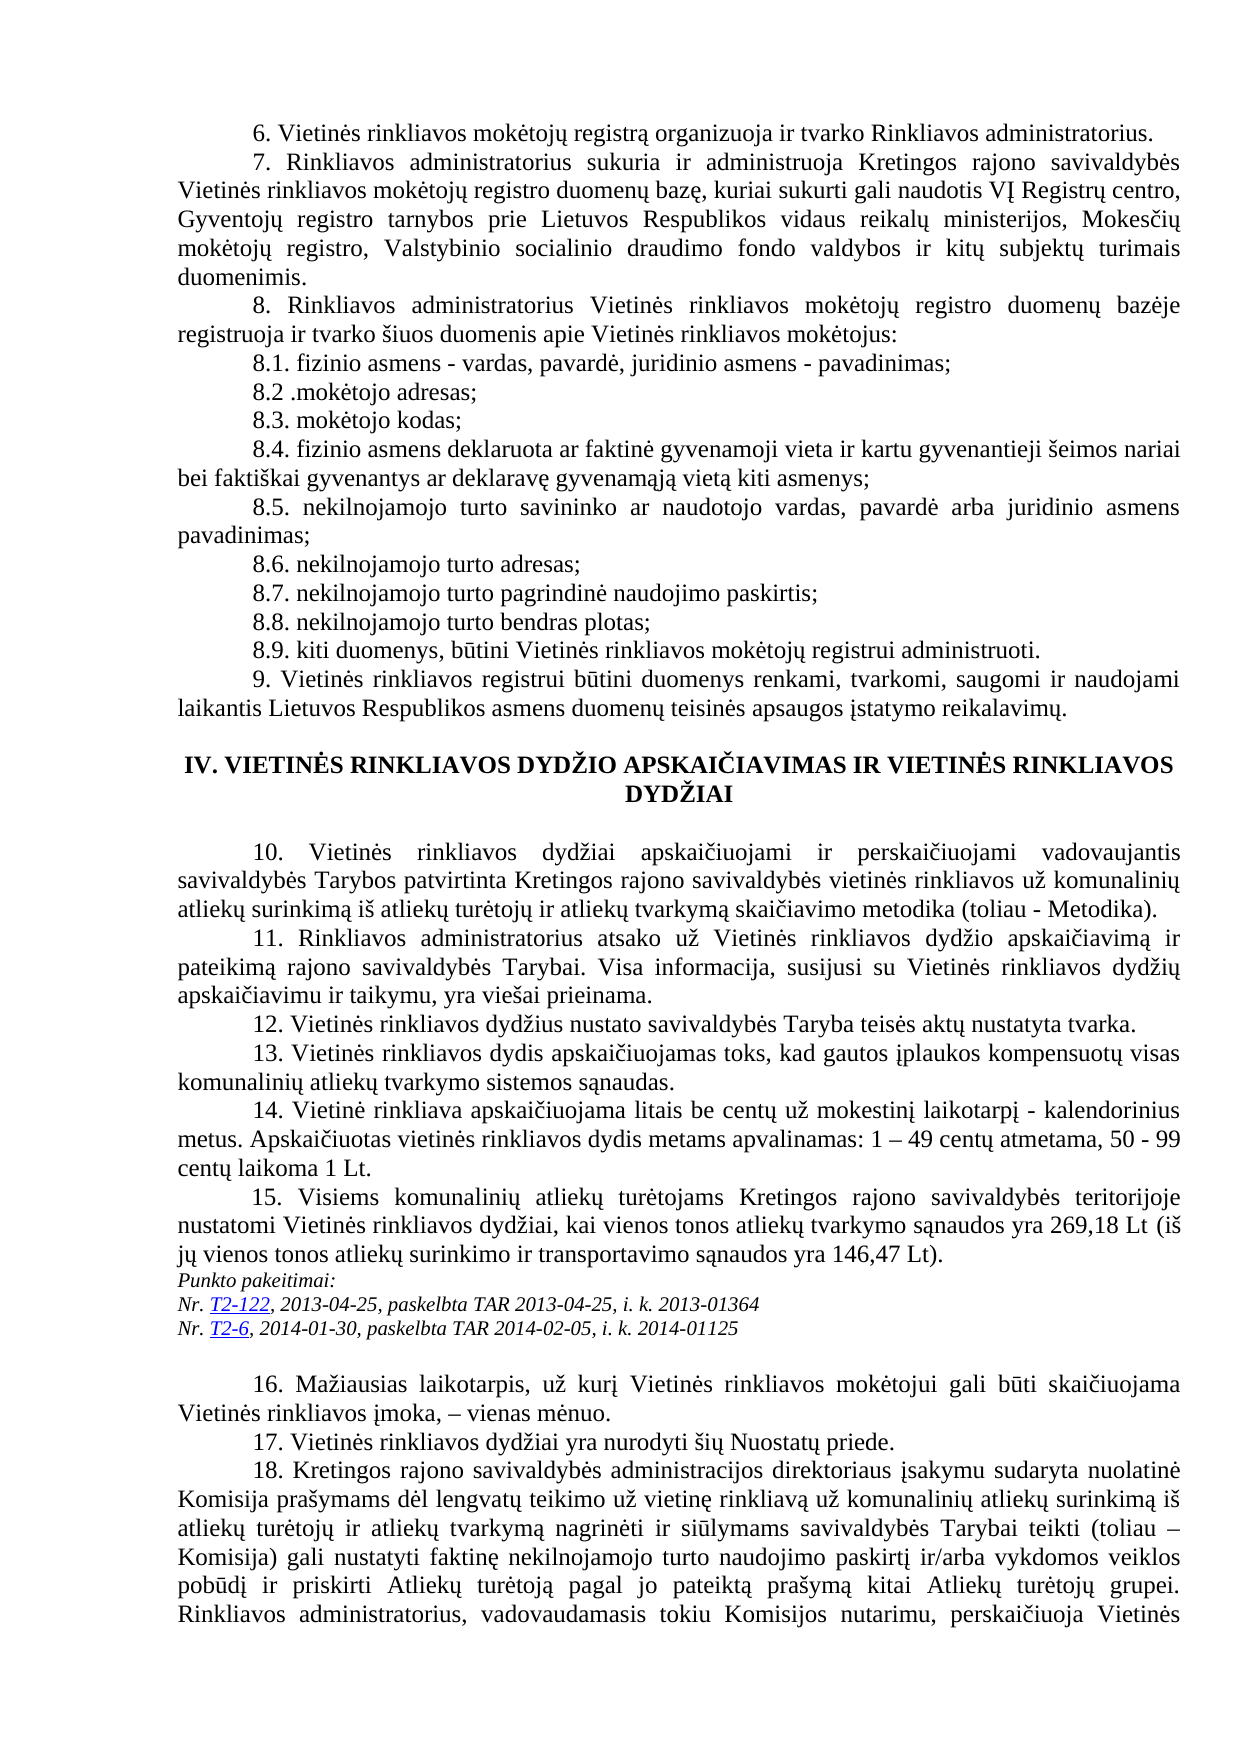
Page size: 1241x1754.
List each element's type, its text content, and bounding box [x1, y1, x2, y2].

text 14. Vietinė rinkliava apskaičiuojama litais be centų už mokestinį laikotarpį - kalendorinius metus. Apskaičiuotas vietinės rinkliavos dydis metams apvalinamas: 1 – 49 centų atmetama, 50 - 99 centų laikoma 1 Lt. [177, 1096, 1181, 1182]
text 8.2 .mokėtojo adresas; [177, 377, 1181, 406]
text 8.6. nekilnojamojo turto adresas; [177, 549, 1181, 578]
text 13. Vietinės rinkliavos dydis apskaičiuojamas toks, kad gautos įplaukos kompensuotų visas komunalinių atliekų tvarkymo sistemos sąnaudas. [177, 1038, 1181, 1096]
text 8.7. nekilnojamojo turto pagrindinė naudojimo paskirtis; [177, 578, 1181, 607]
text 8.1. fizinio asmens - vardas, pavardė, juridinio asmens - pavadinimas; [177, 348, 1181, 377]
text 10. Vietinės rinkliavos dydžiai apskaičiuojami ir perskaičiuojami vadovaujantis savivaldybės Tarybos patvirtinta Kretingos rajono savivaldybės vietinės rinkliavos už komunalinių atliekų surinkimą iš atliekų turėtojų ir atliekų tvarkymą skaičiavimo metodika (toliau - Metodika). [177, 837, 1181, 923]
text Punkto pakeitimai: [177, 1268, 1181, 1292]
text 8. Rinkliavos administratorius Vietinės rinkliavos mokėtojų registro duomenų bazėje registruoja ir tvarko šiuos duomenis apie Vietinės rinkliavos mokėtojus: [177, 291, 1181, 348]
text 6. Vietinės rinkliavos mokėtojų registrą organizuoja ir tvarko Rinkliavos administratorius. [177, 118, 1181, 147]
text IV. VIETINĖS RINKLIAVOS DYDŽIO APSKAIČIAVIMAS IR VIETINĖS RINKLIAVOS DYDŽIAI [177, 751, 1181, 808]
text 16. Mažiausias laikotarpis, už kurį Vietinės rinkliavos mokėtojui gali būti skaičiuojama Vietinės rinkliavos įmoka, – vienas mėnuo. [177, 1369, 1181, 1427]
text 15. Visiems komunalinių atliekų turėtojams Kretingos rajono savivaldybės teritorijoje nustatomi Vietinės rinkliavos dydžiai, kai vienos tonos atliekų tvarkymo sąnaudos yra 269,18 Lt (iš jų vienos tonos atliekų surinkimo ir transportavimo sąnaudos yra 146,47 Lt). [177, 1182, 1181, 1268]
text 11. Rinkliavos administratorius atsako už Vietinės rinkliavos dydžio apskaičiavimą ir pateikimą rajono savivaldybės Tarybai. Visa informacija, susijusi su Vietinės rinkliavos dydžių apskaičiavimu ir taikymu, yra viešai prieinama. [177, 923, 1181, 1009]
text 8.8. nekilnojamojo turto bendras plotas; [177, 607, 1181, 636]
text 8.4. fizinio asmens deklaruota ar faktinė gyvenamoji vieta ir kartu gyvenantieji šeimos nariai bei faktiškai gyvenantys ar deklaravę gyvenamąją vietą kiti asmenys; [177, 434, 1181, 492]
text 9. Vietinės rinkliavos registrui būtini duomenys renkami, tvarkomi, saugomi ir naudojami laikantis Lietuvos Respublikos asmens duomenų teisinės apsaugos įstatymo reikalavimų. [177, 664, 1181, 722]
text 7. Rinkliavos administratorius sukuria ir administruoja Kretingos rajono savivaldybės Vietinės rinkliavos mokėtojų registro duomenų bazę, kuriai sukurti gali naudotis VĮ Registrų centro, Gyventojų registro tarnybos prie Lietuvos Respublikos vidaus reikalų ministerijos, Mokesčių mokėtojų registro, Valstybinio socialinio draudimo fondo valdybos ir kitų subjektų turimais duomenimis. [177, 147, 1181, 291]
text 8.3. mokėtojo kodas; [177, 406, 1181, 434]
text 12. Vietinės rinkliavos dydžius nustato savivaldybės Taryba teisės aktų nustatyta tvarka. [177, 1009, 1181, 1038]
text Nr. T2-122, 2013-04-25, paskelbta TAR 2013-04-25, i. k. 2013-01364 [177, 1292, 1181, 1316]
text 18. Kretingos rajono savivaldybės administracijos direktoriaus įsakymu sudaryta nuolatinė Komisija prašymams dėl lengvatų teikimo už vietinę rinkliavą už komunalinių atliekų surinkimą iš atliekų turėtojų ir atliekų tvarkymą nagrinėti ir siūlymams savivaldybės Tarybai teikti (toliau – Komisija) gali nustatyti faktinę nekilnojamojo turto naudojimo paskirtį ir/arba vykdomos veiklos pobūdį ir priskirti Atliekų turėtoją pagal jo pateiktą prašymą kitai Atliekų turėtojų grupei. Rinkliavos administratorius, vadovaudamasis tokiu Komisijos nutarimu, perskaičiuoja Vietinės [177, 1455, 1181, 1628]
text 8.5. nekilnojamojo turto savininko ar naudotojo vardas, pavardė arba juridinio asmens pavadinimas; [177, 492, 1181, 549]
text 17. Vietinės rinkliavos dydžiai yra nurodyti šių Nuostatų priede. [177, 1427, 1181, 1455]
text 8.9. kiti duomenys, būtini Vietinės rinkliavos mokėtojų registrui administruoti. [177, 636, 1181, 664]
text Nr. T2-6, 2014-01-30, paskelbta TAR 2014-02-05, i. k. 2014-01125 [177, 1316, 1181, 1340]
